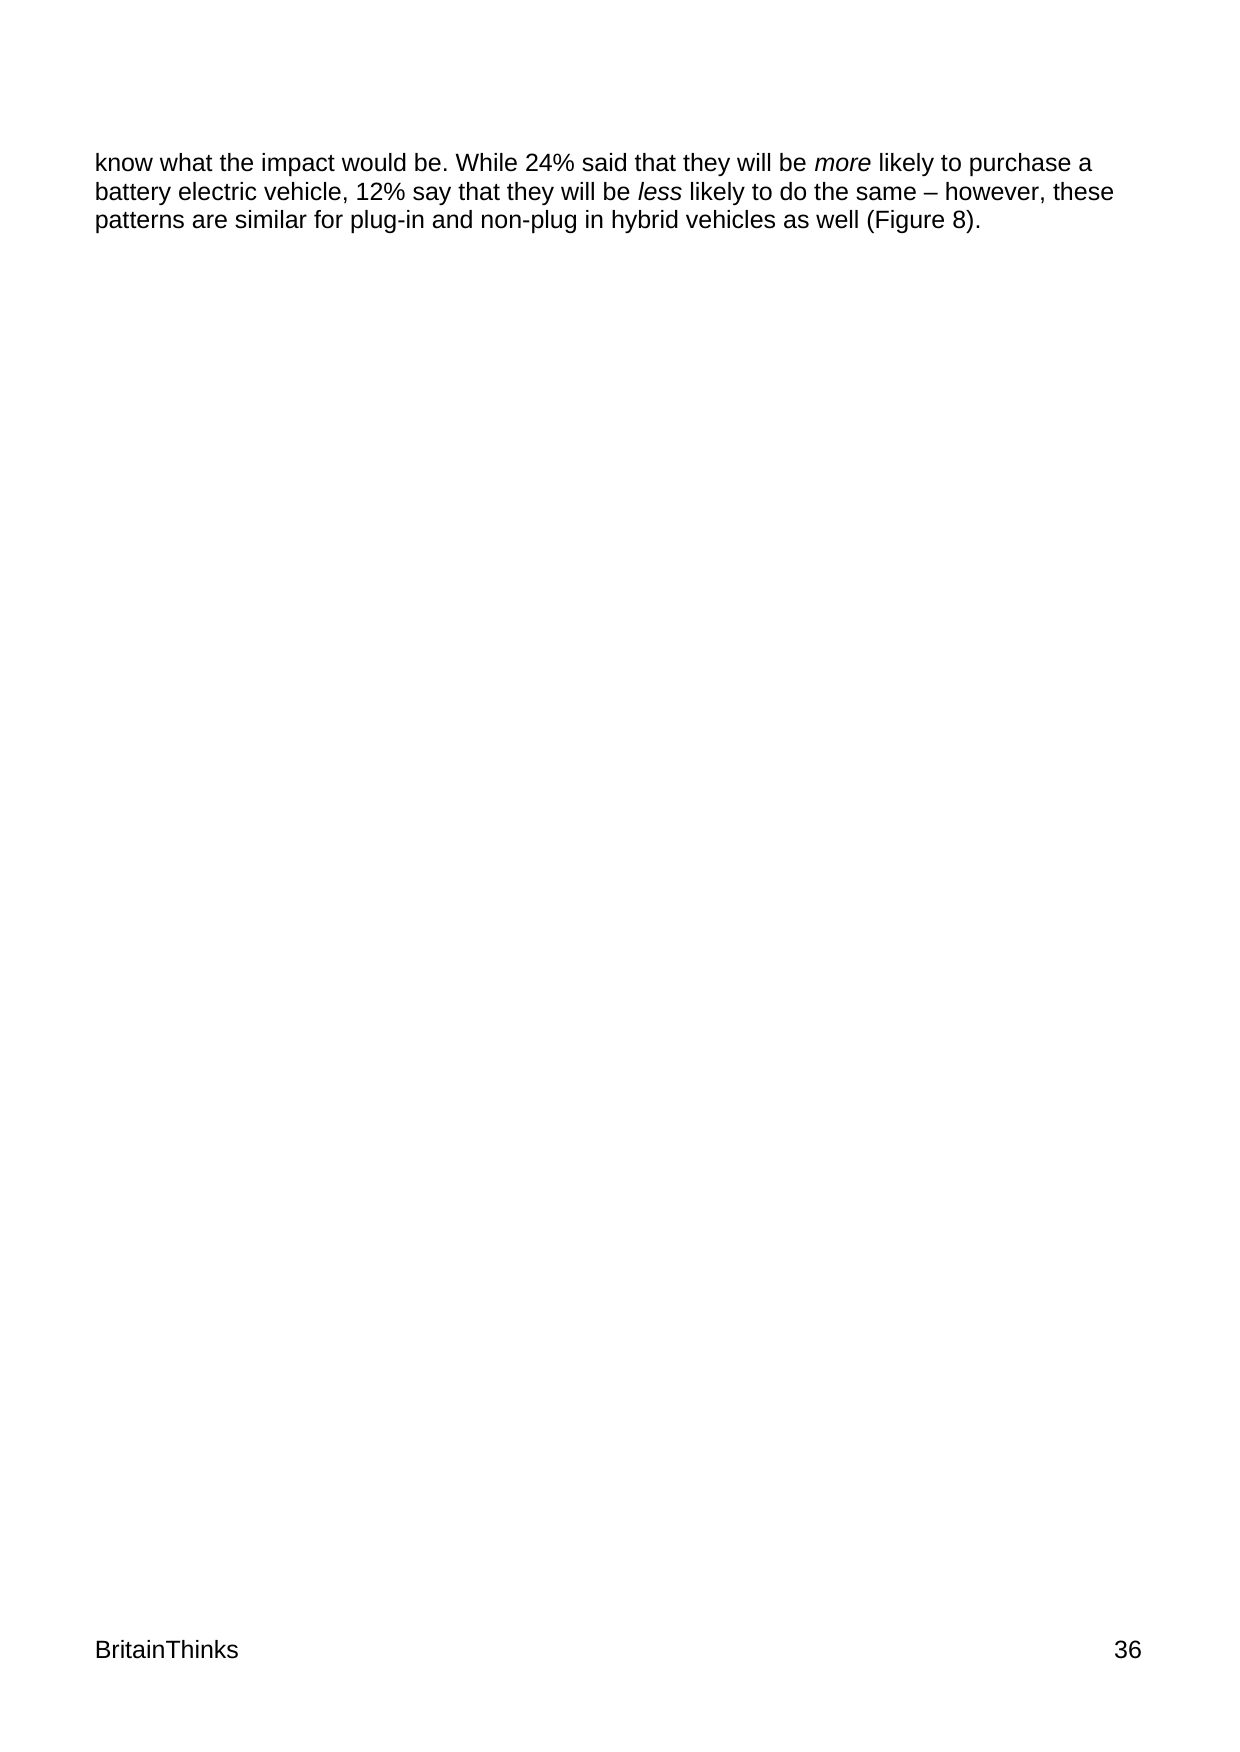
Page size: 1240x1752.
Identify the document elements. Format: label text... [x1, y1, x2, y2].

text know what the impact would be. While 24% said that they will be more likely to purchase a battery electric vehicle, 12% say that they will be less likely to do the same – however, these patterns are similar for plug-in and non-plug in hybrid vehicles as well (Figure 8). [94, 148, 1145, 234]
